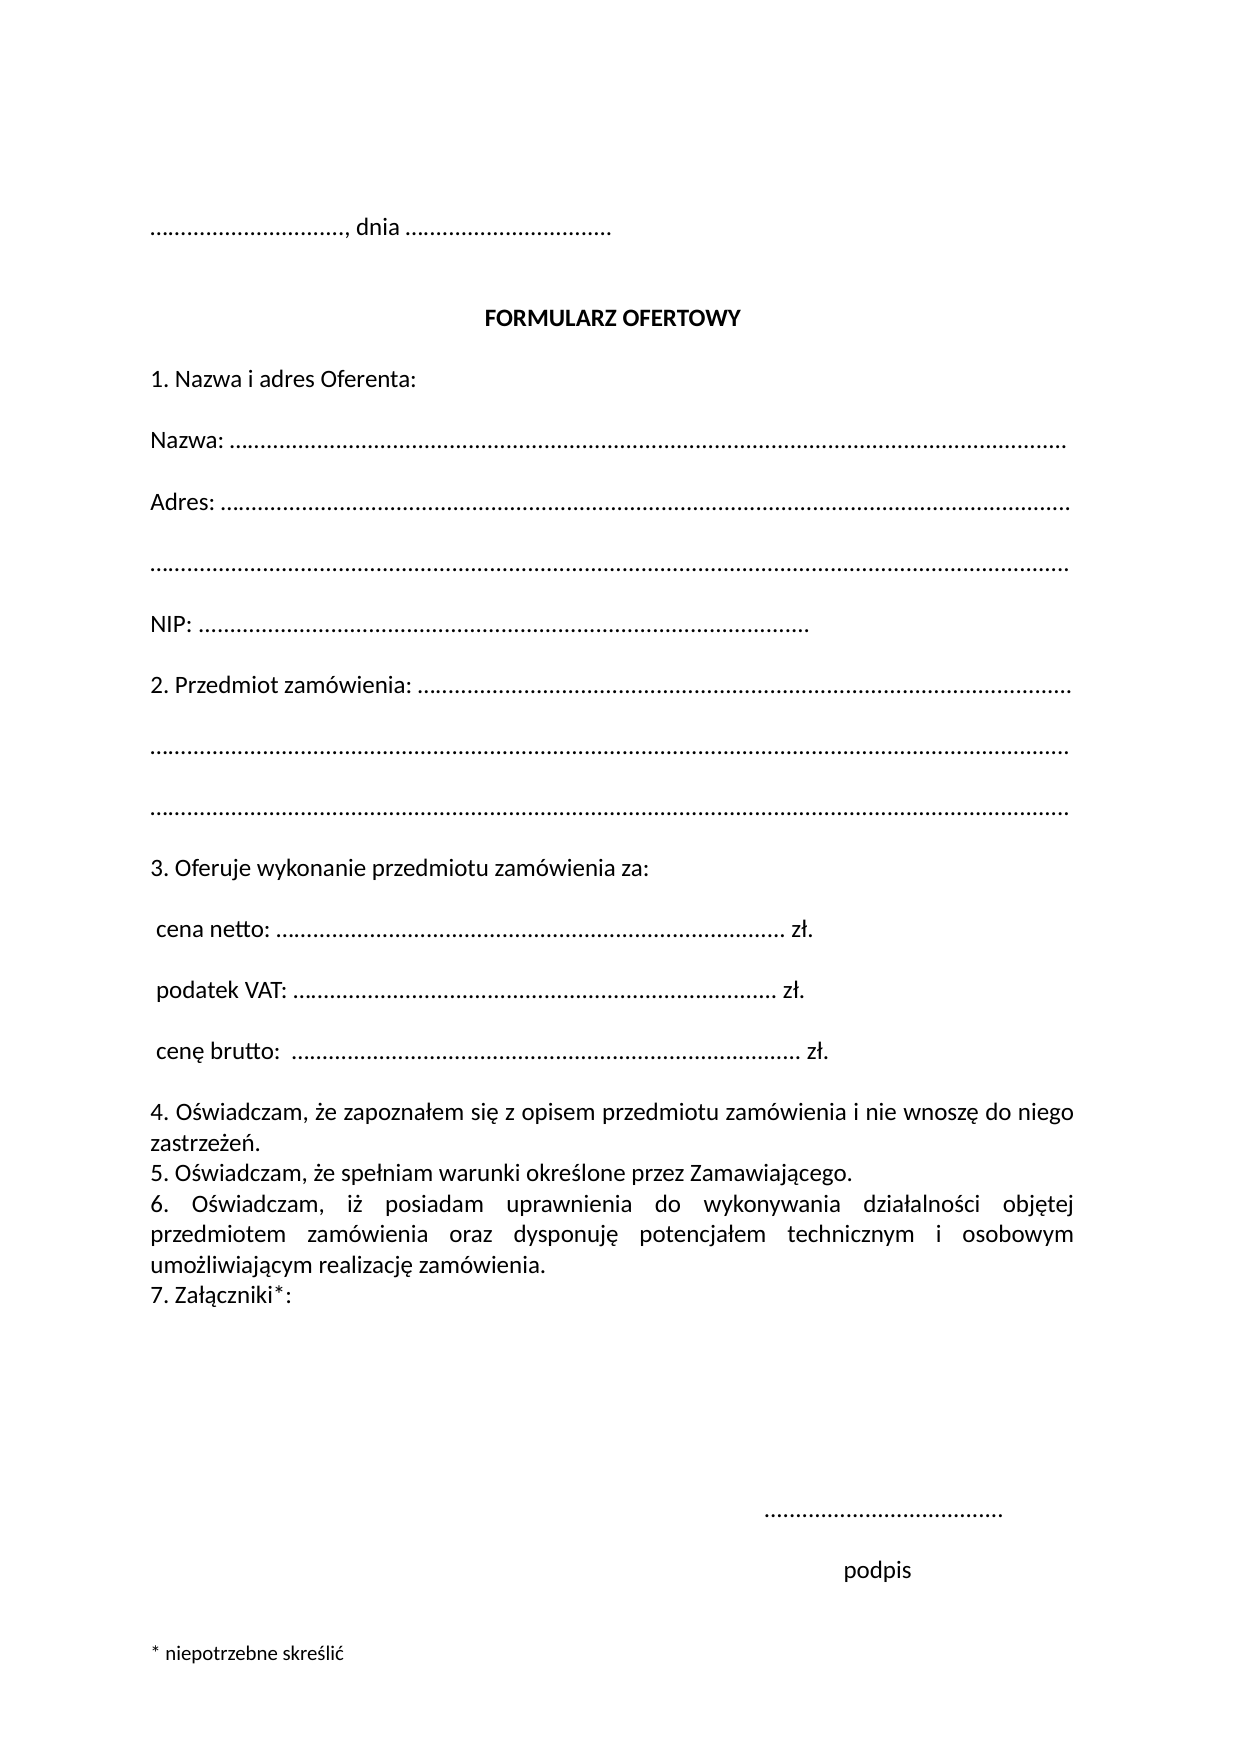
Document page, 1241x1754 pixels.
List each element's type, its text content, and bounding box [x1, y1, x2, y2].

text 2. Przedmiot zamówienia: …..................................................................................................... [150, 669, 1075, 699]
list * niepotrzebne skreślić [113, 1640, 1075, 1666]
text FORMULARZ OFERTOWY [150, 303, 1075, 333]
text 3. Oferuje wykonanie przedmiotu zamówienia za: [150, 852, 1075, 882]
text …............................, dnia ….............................. [150, 211, 1075, 242]
text Adres: ….................................................................................................................................... [150, 486, 1075, 516]
text Nazwa: ….................................................................................................................................. [150, 425, 1075, 455]
text …............................................................................................................................................... [150, 547, 1075, 577]
text podpis [150, 1554, 1075, 1584]
text 1. Nazwa i adres Oferenta: [150, 364, 1075, 394]
text …............................................................................................................................................... [150, 730, 1075, 760]
text cena netto: ….............................................................................. zł. [150, 913, 1075, 943]
text 6. Oświadczam, iż posiadam uprawnienia do wykonywania działalności objętej przedmiotem zamówienia oraz dysponuję potencjałem technicznym i osobowym umożliwiającym realizację zamówienia. [150, 1188, 1075, 1279]
text 5. Oświadczam, że spełniam warunki określone przez Zamawiającego. [150, 1157, 1075, 1188]
text 7. Załączniki*: [150, 1279, 1075, 1310]
text NIP: ................................................................................................. [150, 608, 1075, 638]
text cenę brutto: ….............................................................................. zł. [150, 1035, 1075, 1066]
text …............................................................................................................................................... [150, 791, 1075, 821]
text podatek VAT: ….......................................................................... zł. [150, 974, 1075, 1004]
text 4. Oświadczam, że zapoznałem się z opisem przedmiotu zamówienia i nie wnoszę do niego zastrzeżeń. [150, 1096, 1075, 1157]
text ...................................... [150, 1493, 1075, 1554]
